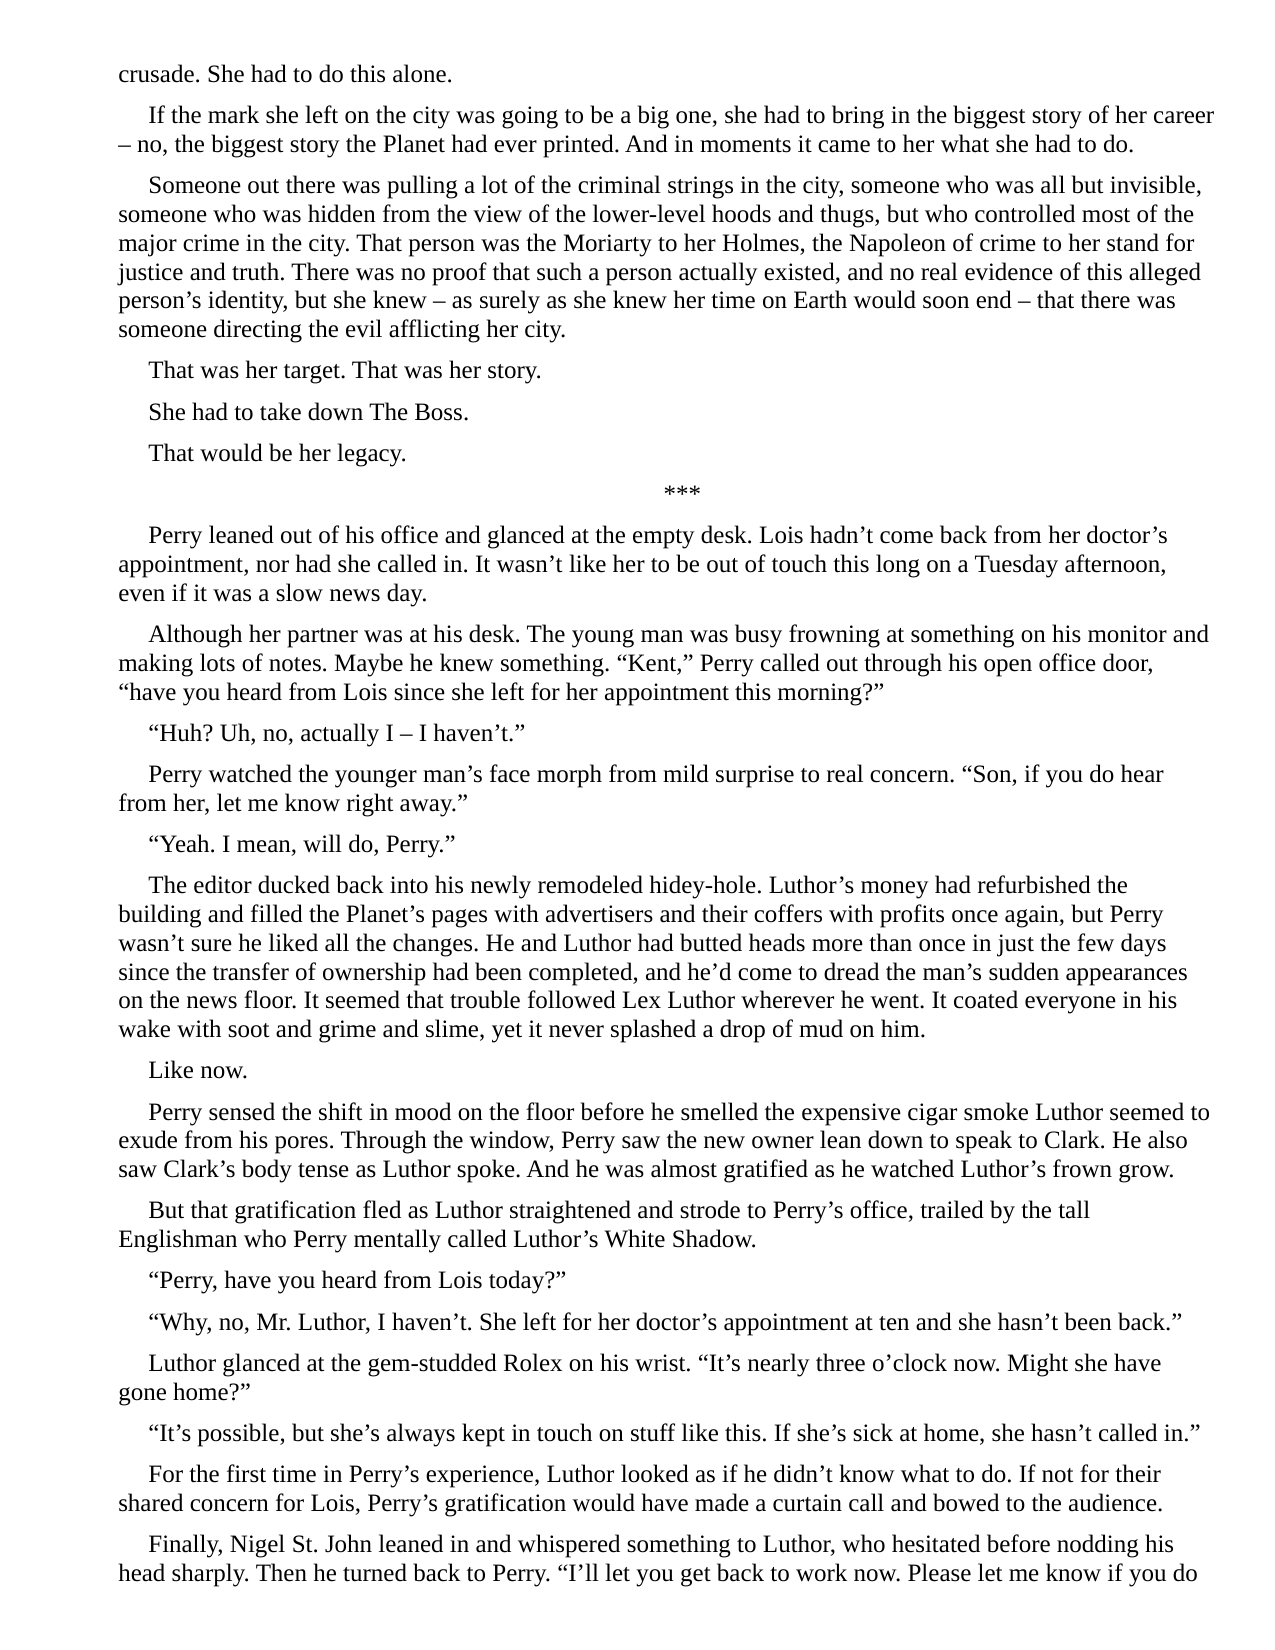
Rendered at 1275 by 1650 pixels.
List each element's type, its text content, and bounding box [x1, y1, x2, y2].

text For the first time in Perry’s experience, Luthor looked as if he didn’t know what to do. If not for their shared concern for Lois, Perry’s gratification would have made a curtain call and bowed to the audience. [118, 1459, 1216, 1517]
text Perry watched the younger man’s face morph from mild surprise to real concern. “Son, if you do hear from her, let me know right away.” [118, 759, 1216, 817]
text “Yeah. I mean, will do, Perry.” [118, 829, 1216, 858]
text “Why, no, Mr. Luthor, I haven’t. She left for her doctor’s appointment at ten and she hasn’t been back.” [118, 1307, 1216, 1335]
text Perry leaned out of his office and glanced at the empty desk. Lois hadn’t come back from her doctor’s appointment, nor had she called in. It wasn’t like her to be out of touch this long on a Tuesday afternoon, even if it was a slow news day. [118, 520, 1216, 607]
text *** [118, 479, 1216, 508]
text Someone out there was pulling a lot of the criminal strings in the city, someone who was all but invisible, someone who was hidden from the view of the lower-level hoods and thugs, but who controlled most of the major crime in the city. That person was the Moriarty to her Holmes, the Napoleon of crime to her stand for justice and truth. There was no proof that such a person actually existed, and no real evidence of this alleged person’s identity, but she knew – as surely as she knew her time on Earth would soon end – that there was someone directing the evil afflicting her city. [118, 170, 1216, 343]
text “Huh? Uh, no, actually I – I haven’t.” [118, 718, 1216, 747]
text “Perry, have you heard from Lois today?” [118, 1265, 1216, 1294]
text That was her target. That was her story. [118, 355, 1216, 384]
text Although her partner was at his desk. The young man was busy frowning at something on his monitor and making lots of notes. Maybe he knew something. “Kent,” Perry called out through his open office door, “have you heard from Lois since she left for her appointment this morning?” [118, 619, 1216, 705]
text crusade. She had to do this alone. [118, 59, 1216, 88]
text “It’s possible, but she’s always kept in touch on stuff like this. If she’s sick at home, she hasn’t called in.” [118, 1418, 1216, 1447]
text But that gratification fled as Luthor straightened and strode to Perry’s office, trailed by the tall Englishman who Perry mentally called Luthor’s White Shadow. [118, 1195, 1216, 1253]
text That would be her legacy. [118, 438, 1216, 467]
text Like now. [118, 1055, 1216, 1084]
text Perry sensed the shift in mood on the floor before he smelled the expensive cigar smoke Luthor seemed to exude from his pores. Through the window, Perry saw the new owner lean down to speak to Clark. He also saw Clark’s body tense as Luthor spoke. And he was almost gratified as he watched Luthor’s frown grow. [118, 1097, 1216, 1183]
text Finally, Nigel St. John leaned in and whispered something to Luthor, who hesitated before nodding his head sharply. Then he turned back to Perry. “I’ll let you get back to work now. Please let me know if you do [118, 1529, 1216, 1587]
text If the mark she left on the city was going to be a big one, she had to bring in the biggest story of her career – no, the biggest story the Planet had ever printed. And in moments it came to her what she had to do. [118, 100, 1216, 158]
text Luthor glanced at the gem-studded Rolex on his wrist. “It’s nearly three o’clock now. Might she have gone home?” [118, 1348, 1216, 1405]
text The editor ducked back into his newly remodeled hidey-hole. Luthor’s money had refurbished the building and filled the Planet’s pages with advertisers and their coffers with profits once again, but Perry wasn’t sure he liked all the changes. He and Luthor had butted heads more than once in just the few days since the transfer of ownership had been completed, and he’d come to dread the man’s sudden appearances on the news floor. It seemed that trouble followed Lex Luthor wherever he went. It coated everyone in his wake with soot and grime and slime, yet it never splashed a drop of mud on him. [118, 870, 1216, 1043]
text She had to take down The Boss. [118, 397, 1216, 425]
